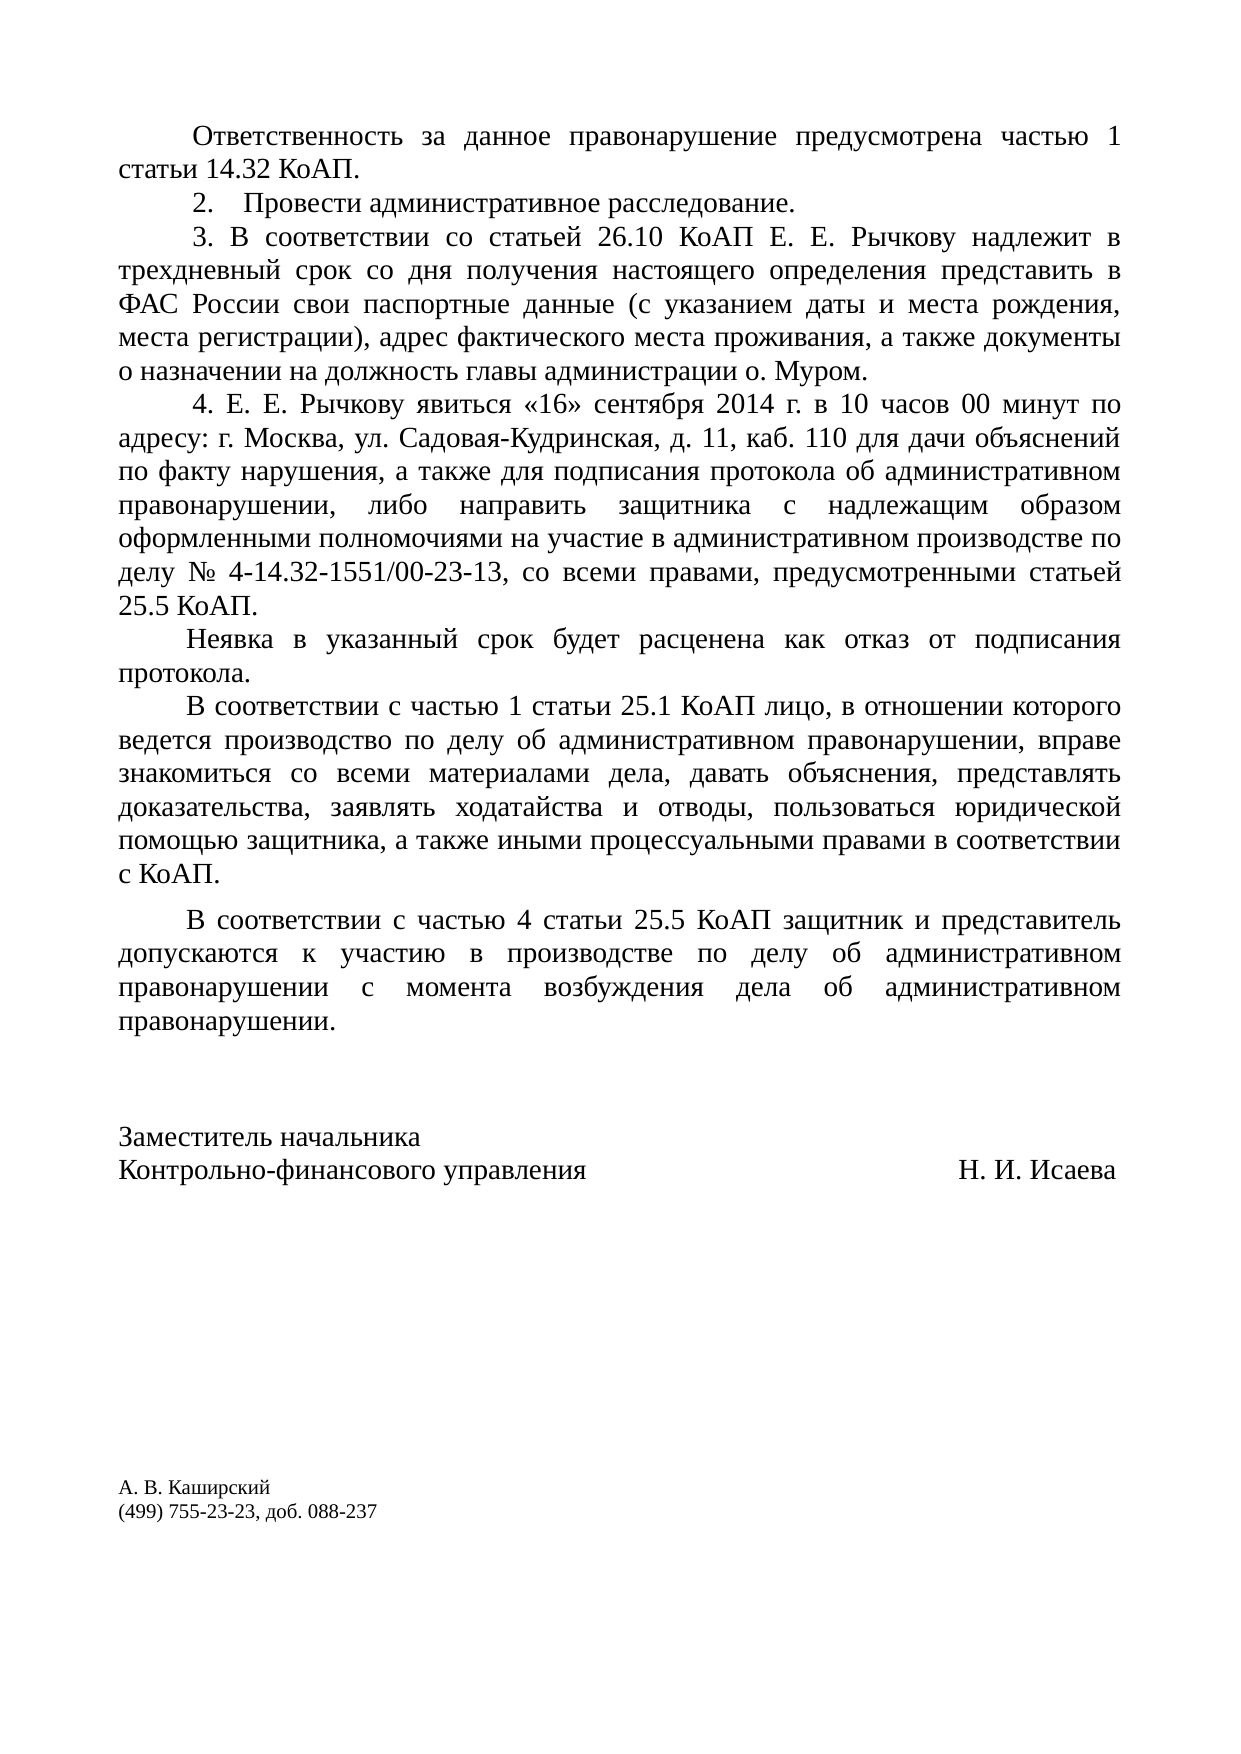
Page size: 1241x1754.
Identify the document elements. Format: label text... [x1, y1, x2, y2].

text В соответствии с частью 4 статьи 25.5 КоАП защитник и представитель допускаются к участию в производстве по делу об административном правонарушении с момента возбуждения дела об административном правонарушении. [118, 902, 1122, 1036]
text Ответственность за данное правонарушение предусмотрена частью 1 статьи 14.32 КоАП. [118, 118, 1122, 185]
text 4. Е. Е. Рычкову явиться «16» сентября 2014 г. в 10 часов 00 минут по адресу: г. Москва, ул. Садовая-Кудринская, д. 11, каб. 110 для дачи объяснений по факту нарушения, а также для подписания протокола об административном правонарушении, либо направить защитника с надлежащим образом оформленными полномочиями на участие в административном производстве по делу № 4-14.32-1551/00-23-13, со всеми правами, предусмотренными статьей 25.5 КоАП. [118, 386, 1122, 621]
text (499) 755-23-23, доб. 088-237 [118, 1499, 1122, 1523]
text 3. В соответствии со статьей 26.10 КоАП Е. Е. Рычкову надлежит в трехдневный срок со дня получения настоящего определения представить в ФАС России свои паспортные данные (с указанием даты и места рождения, места регистрации), адрес фактического места проживания, а также документы о назначении на должность главы администрации о. Муром. [118, 219, 1122, 386]
text 2. Провести административное расследование. [118, 185, 1122, 219]
text Неявка в указанный срок будет расценена как отказ от подписания протокола. [118, 621, 1122, 688]
text В соответствии с частью 1 статьи 25.1 КоАП лицо, в отношении которого ведется производство по делу об административном правонарушении, вправе знакомиться со всеми материалами дела, давать объяснения, представлять доказательства, заявлять ходатайства и отводы, пользоваться юридической помощью защитника, а также иными процессуальными правами в соответствии с КоАП. [118, 688, 1122, 889]
text Контрольно-финансового управления Н. И. Исаева [118, 1152, 1122, 1186]
text Заместитель начальника [118, 1119, 1122, 1152]
text А. В. Каширский [118, 1474, 1122, 1499]
